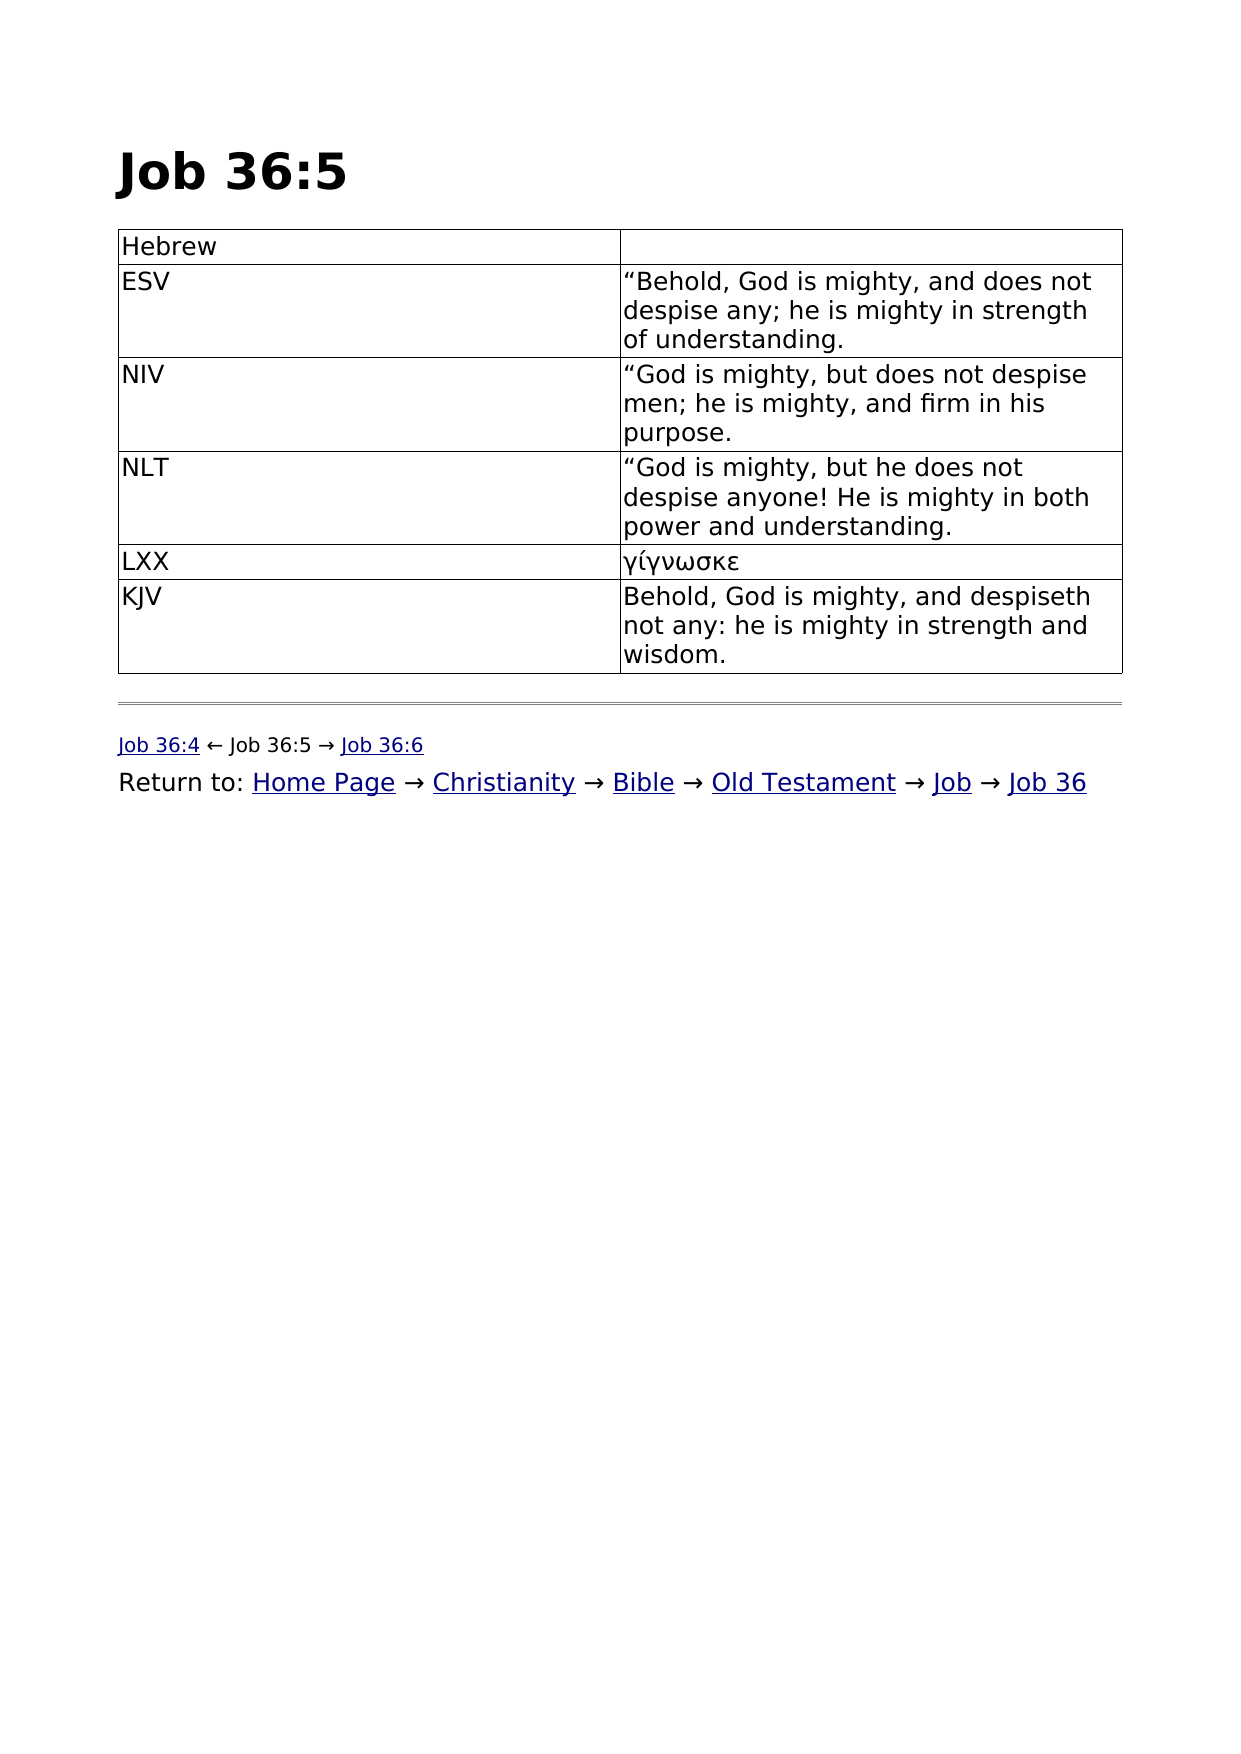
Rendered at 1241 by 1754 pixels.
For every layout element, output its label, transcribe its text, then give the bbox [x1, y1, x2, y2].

table_cell NLT [119, 452, 620, 544]
table_cell γίγνωσκε [621, 545, 1122, 579]
table_header Hebrew [119, 230, 620, 264]
table_cell KJV [119, 580, 620, 673]
table_header [621, 230, 1122, 264]
table_cell LXX [119, 545, 620, 579]
table_cell NIV [119, 358, 620, 451]
table_cell “Behold, God is mighty, and does not despise any; he is mighty in strength of understanding. [621, 265, 1122, 357]
text Job 36:4 ← Job 36:5 → Job 36:6 [118, 734, 1122, 768]
table_cell “God is mighty, but does not despise men; he is mighty, and firm in his purpose. [621, 358, 1122, 451]
table_cell Behold, God is mighty, and despiseth not any: he is mighty in strength and wisdom. [621, 580, 1122, 673]
subtitle Job 36:5 [118, 143, 1122, 201]
table_cell ESV [119, 265, 620, 357]
table_cell “God is mighty, but he does not despise anyone! He is mighty in both power and understanding. [621, 452, 1122, 544]
text Return to: Home Page → Christianity → Bible → Old Testament → Job → Job 36 [118, 768, 1122, 797]
